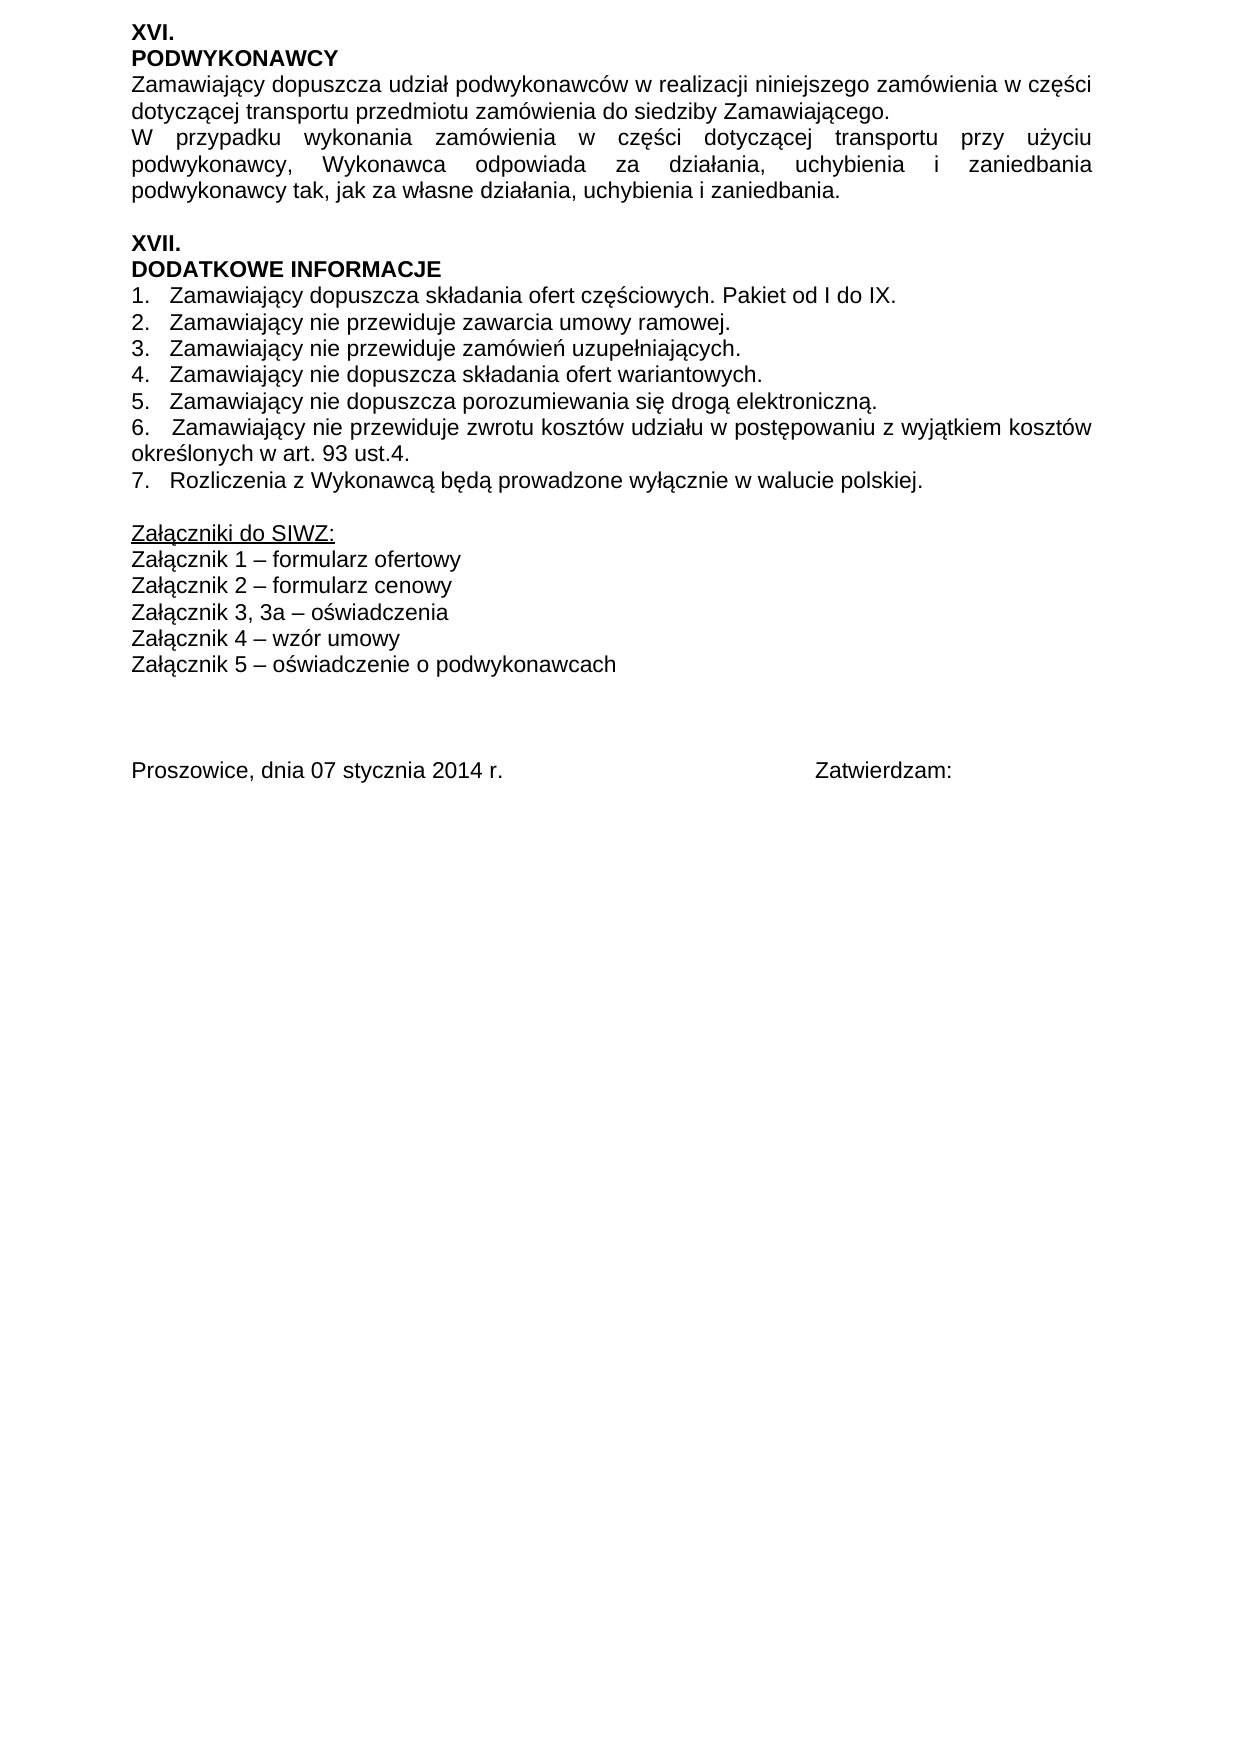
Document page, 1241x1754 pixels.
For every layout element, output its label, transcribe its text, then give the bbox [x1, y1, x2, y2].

text XVI. [131, 19, 1092, 45]
text Załącznik 3, 3a – oświadczenia [131, 598, 1092, 625]
text PODWYKONAWCY [131, 45, 1092, 71]
text Załącznik 4 – wzór umowy [131, 625, 1092, 651]
text XVII. [131, 229, 1092, 256]
text W przypadku wykonania zamówienia w części dotyczącej transportu przy użyciu podwykonawcy, Wykonawca odpowiada za działania, uchybienia i zaniedbania podwykonawcy tak, jak za własne działania, uchybienia i zaniedbania. [131, 124, 1092, 203]
text 7. Rozliczenia z Wykonawcą będą prowadzone wyłącznie w walucie polskiej. [131, 467, 1092, 493]
text Załącznik 2 – formularz cenowy [131, 572, 1092, 598]
text 4. Zamawiający nie dopuszcza składania ofert wariantowych. [131, 361, 1092, 388]
text DODATKOWE INFORMACJE [131, 256, 1092, 282]
text 3. Zamawiający nie przewiduje zamówień uzupełniających. [131, 335, 1092, 361]
text Proszowice, dnia 07 stycznia 2014 r. Zatwierdzam: [131, 757, 1092, 783]
text Zamawiający dopuszcza udział podwykonawców w realizacji niniejszego zamówienia w części dotyczącej transportu przedmiotu zamówienia do siedziby Zamawiającego. [131, 71, 1092, 124]
text Załączniki do SIWZ: [131, 519, 1092, 546]
text 1. Zamawiający dopuszcza składania ofert częściowych. Pakiet od I do IX. [131, 282, 1092, 309]
text 2. Zamawiający nie przewiduje zawarcia umowy ramowej. [131, 309, 1092, 335]
text Załącznik 1 – formularz ofertowy [131, 546, 1092, 572]
text 5. Zamawiający nie dopuszcza porozumiewania się drogą elektroniczną. [131, 388, 1092, 414]
text Załącznik 5 – oświadczenie o podwykonawcach [131, 651, 1092, 678]
text 6. Zamawiający nie przewiduje zwrotu kosztów udziału w postępowaniu z wyjątkiem kosztów określonych w art. 93 ust.4. [131, 414, 1092, 467]
